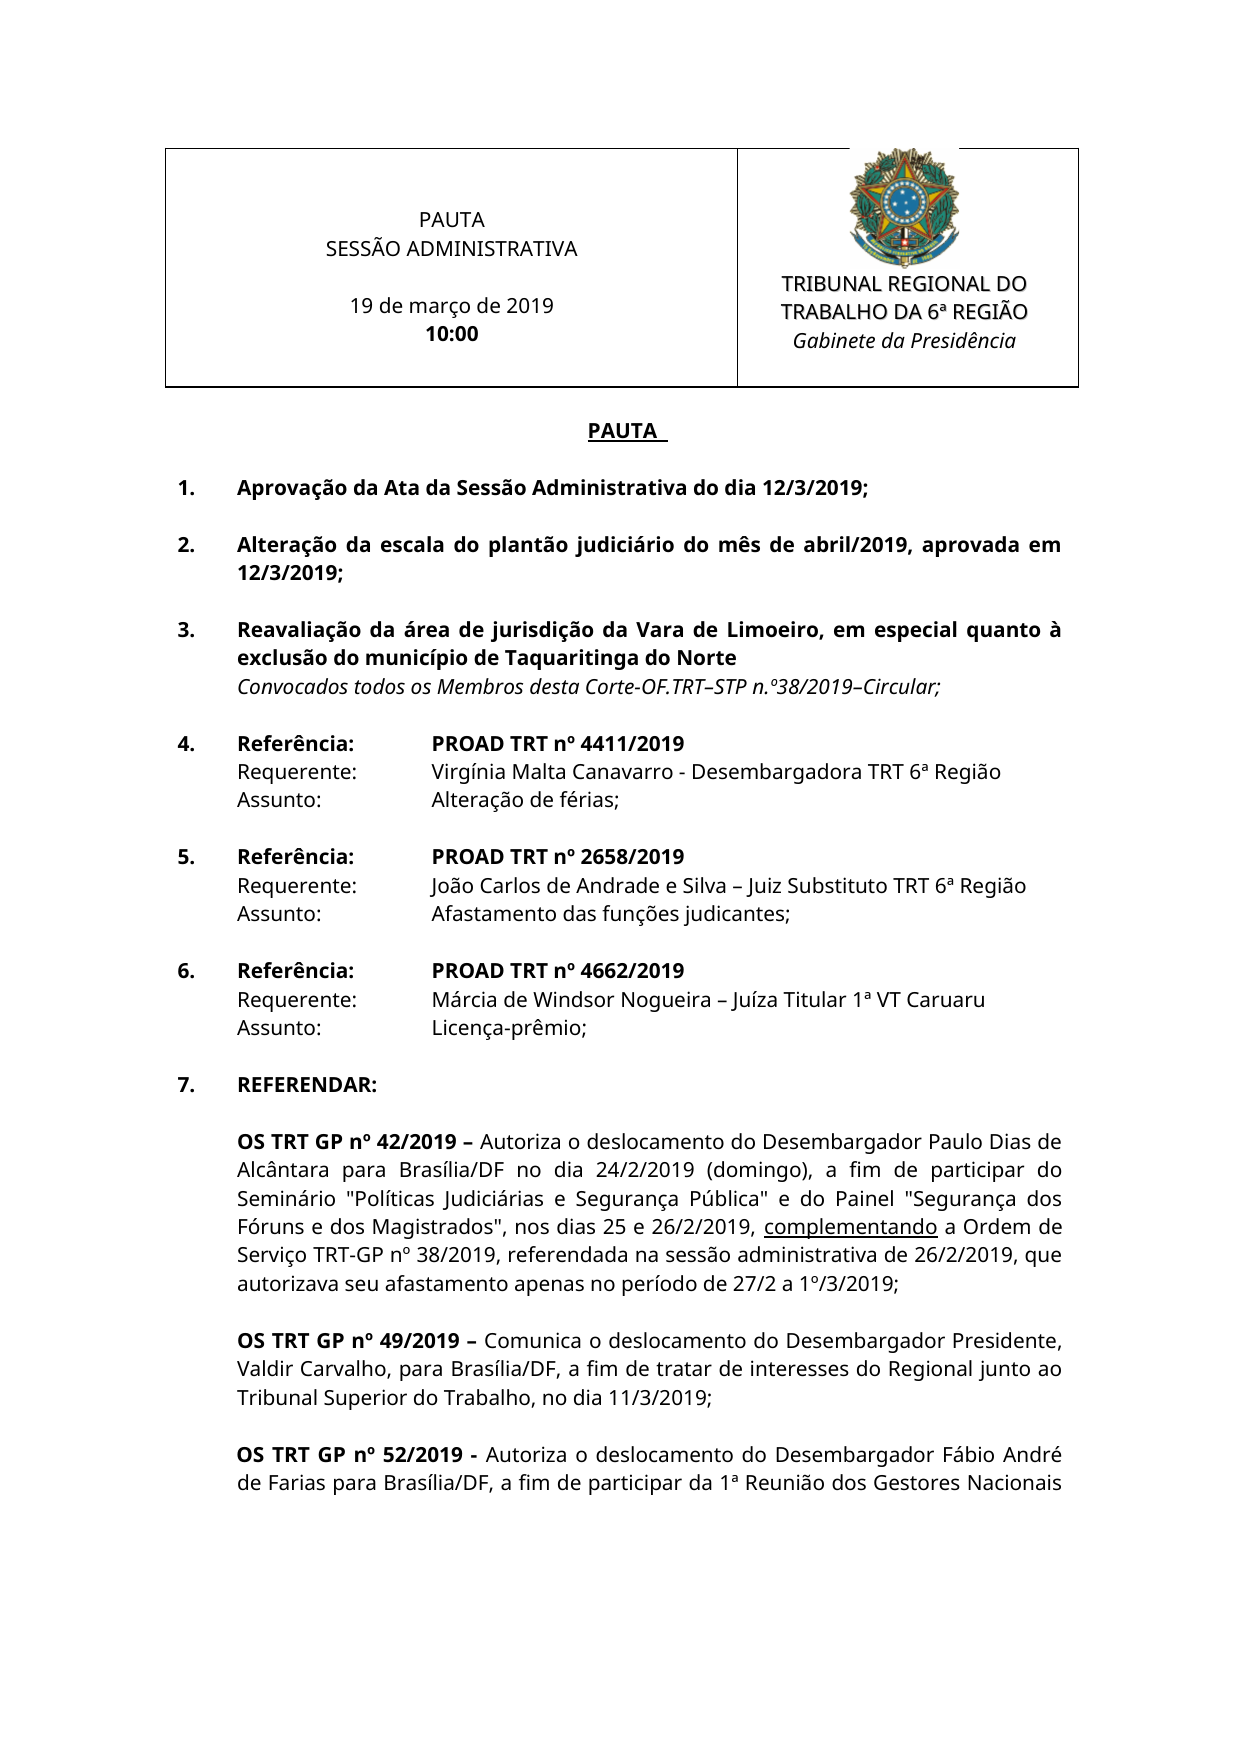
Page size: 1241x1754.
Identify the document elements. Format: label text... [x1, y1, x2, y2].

table_cell Assunto: [226, 786, 420, 842]
table_cell PROAD TRT nº 2658/2019 [420, 843, 1074, 871]
table_cell 3. [166, 615, 226, 729]
table_cell Licença-prêmio; [420, 1013, 1074, 1070]
table_cell João Carlos de Andrade e Silva – Juiz Substituto TRT 6ª Região [420, 871, 1074, 899]
table_header 1. [166, 473, 226, 530]
table_cell 5. [166, 843, 226, 956]
table_header PAUTA SESSÃO ADMINISTRATIVA 19 de março de 2019 10:00 [166, 149, 737, 386]
table_cell Referência: [226, 843, 420, 871]
table_cell Alteração de férias; [420, 786, 1074, 842]
table_cell Reavaliação da área de jurisdição da Vara de Limoeiro, em especial quanto à exclusão do município de Taquaritinga do Norte Convocados todos os Membros desta Corte-OF.TRT–STP n.º38/2019–Circular; [226, 615, 1074, 729]
table_cell Alteração da escala do plantão judiciário do mês de abril/2019, aprovada em 12/3/2019; [226, 530, 1074, 615]
table_header TRIBUNAL REGIONAL DO TRABALHO DA 6ª REGIÃO Gabinete da Presidência [738, 149, 1078, 386]
table_cell Requerente: [226, 985, 420, 1013]
picture [849, 148, 960, 269]
table_cell 7. [166, 1070, 226, 1497]
table_cell Afastamento das funções judicantes; [420, 899, 1074, 956]
table_cell Virgínia Malta Canavarro - Desembargadora TRT 6ª Região [420, 757, 1074, 786]
subtitle PAUTA [177, 416, 1067, 444]
table_cell 6. [166, 956, 226, 1070]
table_cell Assunto: [226, 1013, 420, 1070]
table_cell PROAD TRT nº 4411/2019 [420, 729, 1074, 757]
table_header Aprovação da Ata da Sessão Administrativa do dia 12/3/2019; [226, 473, 1074, 530]
table_cell Requerente: [226, 871, 420, 899]
table_cell Márcia de Windsor Nogueira – Juíza Titular 1ª VT Caruaru [420, 985, 1074, 1013]
table_cell 4. [166, 729, 226, 842]
table_cell 2. [166, 530, 226, 615]
table_cell Referência: [226, 956, 420, 985]
table_cell Requerente: [226, 757, 420, 786]
table_cell REFERENDAR: OS TRT GP nº 42/2019 – Autoriza o deslocamento do Desembargador Paulo Dias de Alcântara para Brasília/DF no dia 24/2/2019 (domingo), a fim de participar do Seminário "Políticas Judiciárias e Segurança Pública" e do Painel "Segurança dos Fóruns e dos Magistrados", nos dias 25 e 26/2/2019, complementando a Ordem de Serviço TRT-GP nº 38/2019, referendada na sessão administrativa de 26/2/2019, que autorizava seu afastamento apenas no período de 27/2 a 1º/3/2019; OS TRT GP nº 49/2019 – Comunica o deslocamento do Desembargador Presidente, Valdir Carvalho, para Brasília/DF, a fim de tratar de interesses do Regional junto ao Tribunal Superior do Trabalho, no dia 11/3/2019; OS TRT GP nº 52/2019 - Autoriza o deslocamento do Desembargador Fábio André de Farias para Brasília/DF, a fim de participar da 1ª Reunião dos Gestores Nacionais [226, 1070, 1074, 1497]
table_cell Referência: [226, 729, 420, 757]
table_cell PROAD TRT nº 4662/2019 [420, 956, 1074, 985]
table_cell Assunto: [226, 899, 420, 956]
